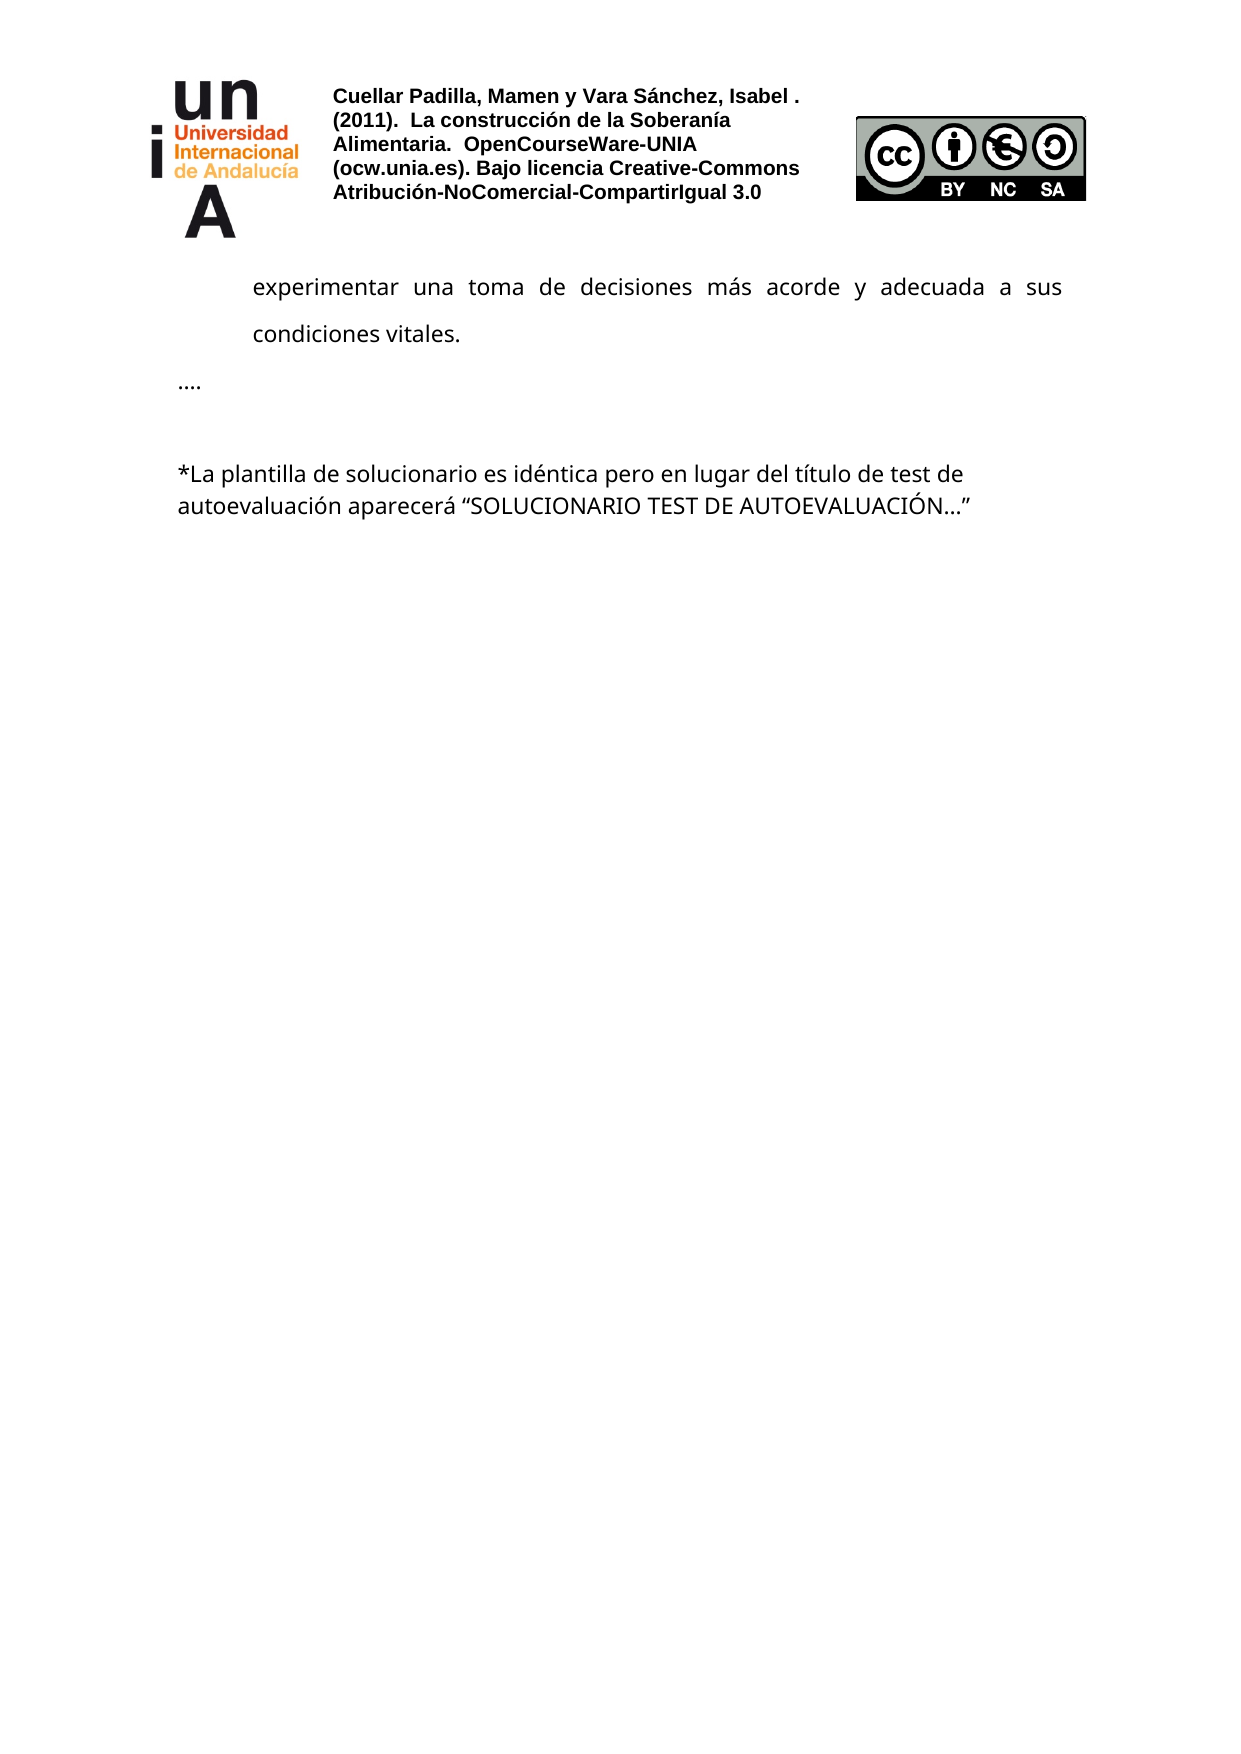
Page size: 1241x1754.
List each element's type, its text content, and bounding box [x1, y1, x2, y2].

list experimentar una toma de decisiones más acorde y adecuada a sus condiciones vitales. [215, 271, 1063, 349]
picture [148, 76, 303, 241]
text …. [177, 365, 1063, 396]
text *La plantilla de solucionario es idéntica pero en lugar del título de test de autoevaluación aparecerá “SOLUCIONARIO TEST DE AUTOEVALUACIÓN…” [177, 458, 1063, 521]
